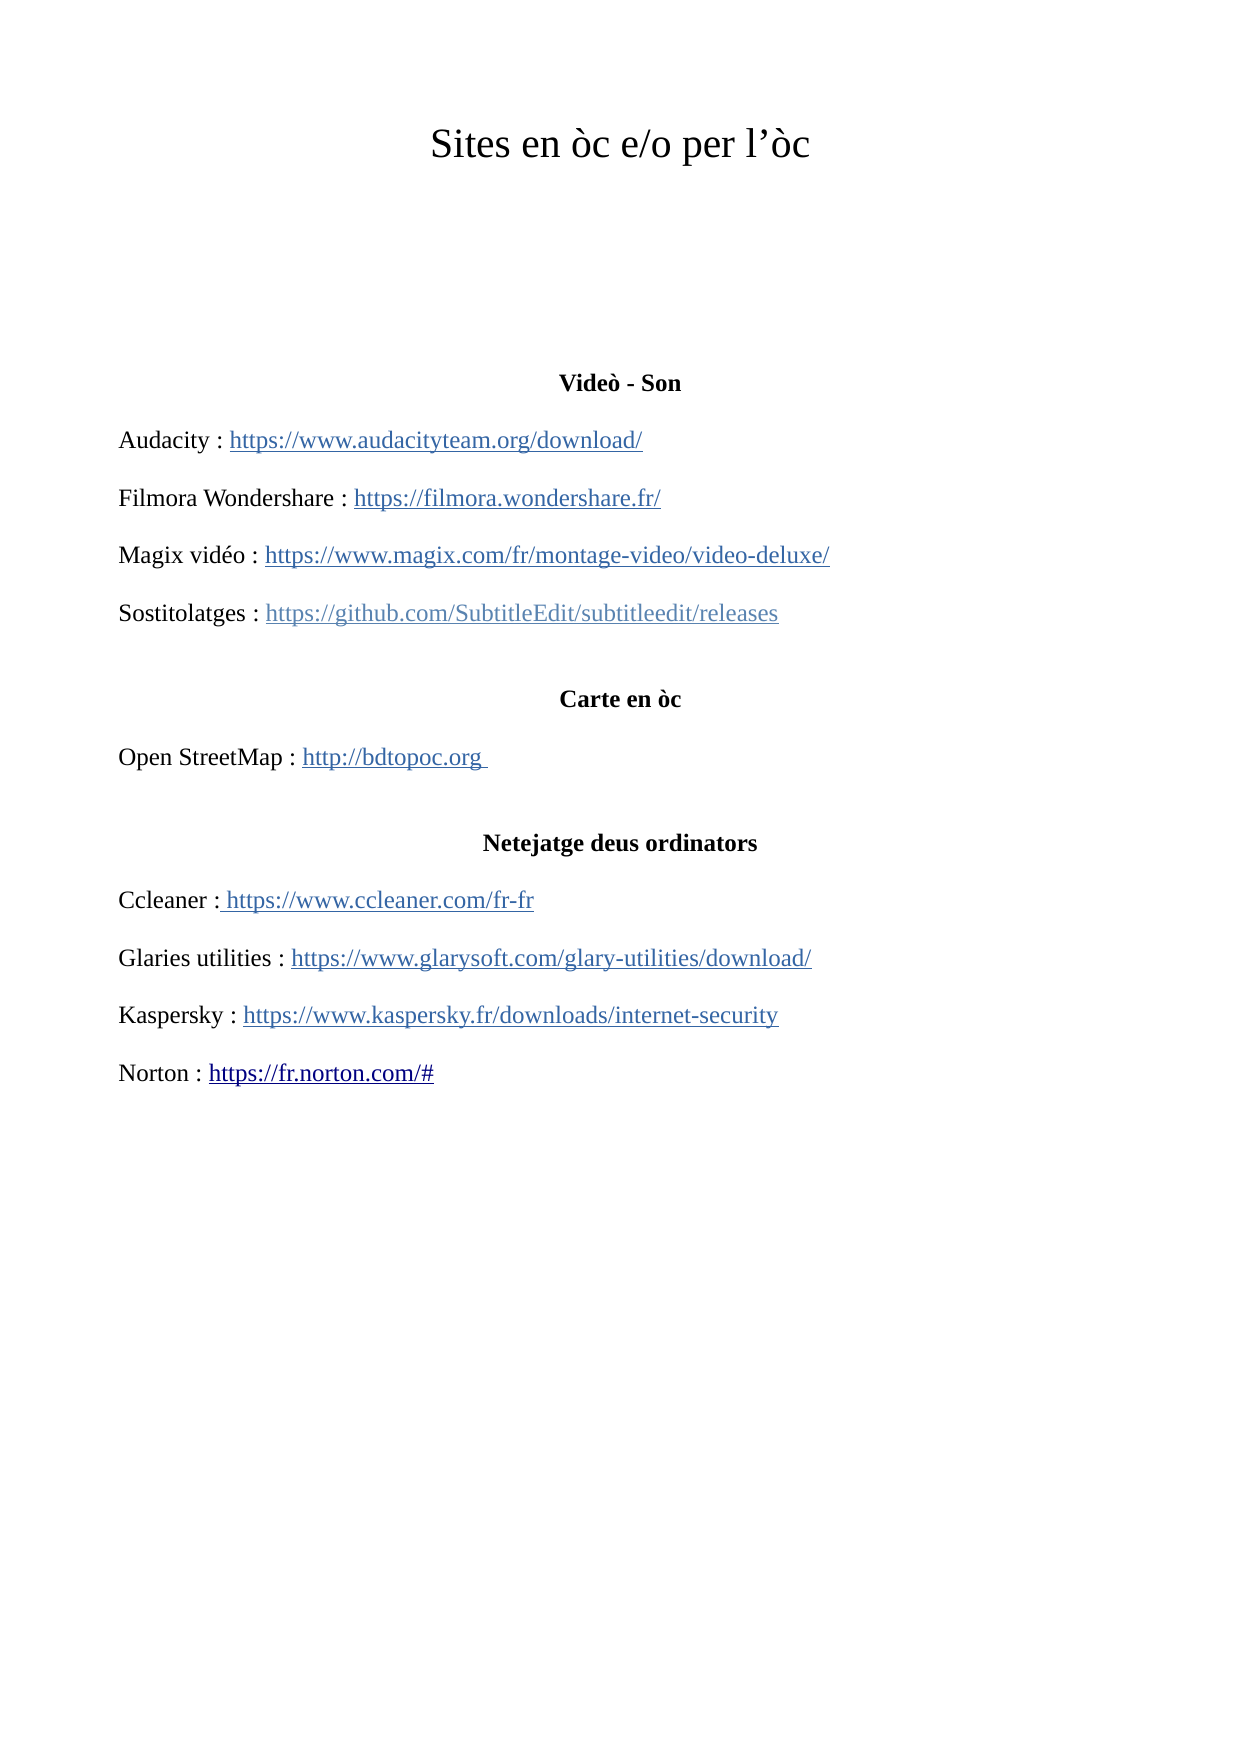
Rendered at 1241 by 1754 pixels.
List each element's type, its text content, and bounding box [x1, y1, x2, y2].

text Netejatge deus ordinators [118, 828, 1122, 857]
text Open StreetMap : http://bdtopoc.org [118, 742, 1122, 771]
text Filmora Wondershare : https://filmora.wondershare.fr/ [118, 483, 1122, 512]
text Glaries utilities : https://www.glarysoft.com/glary-utilities/download/ [118, 943, 1122, 972]
text Sostitolatges : https://github.com/SubtitleEdit/subtitleedit/releases [118, 598, 1122, 627]
text Audacity : https://www.audacityteam.org/download/ [118, 426, 1122, 454]
text Magix vidéo : https://www.magix.com/fr/montage-video/video-deluxe/ [118, 541, 1122, 569]
text Ccleaner : https://www.ccleaner.com/fr-fr [118, 886, 1122, 914]
text Kaspersky : https://www.kaspersky.fr/downloads/internet-security [118, 1001, 1122, 1029]
text Videò - Son [118, 368, 1122, 397]
text Carte en òc [118, 684, 1122, 713]
text Norton : https://fr.norton.com/# [118, 1058, 1122, 1087]
